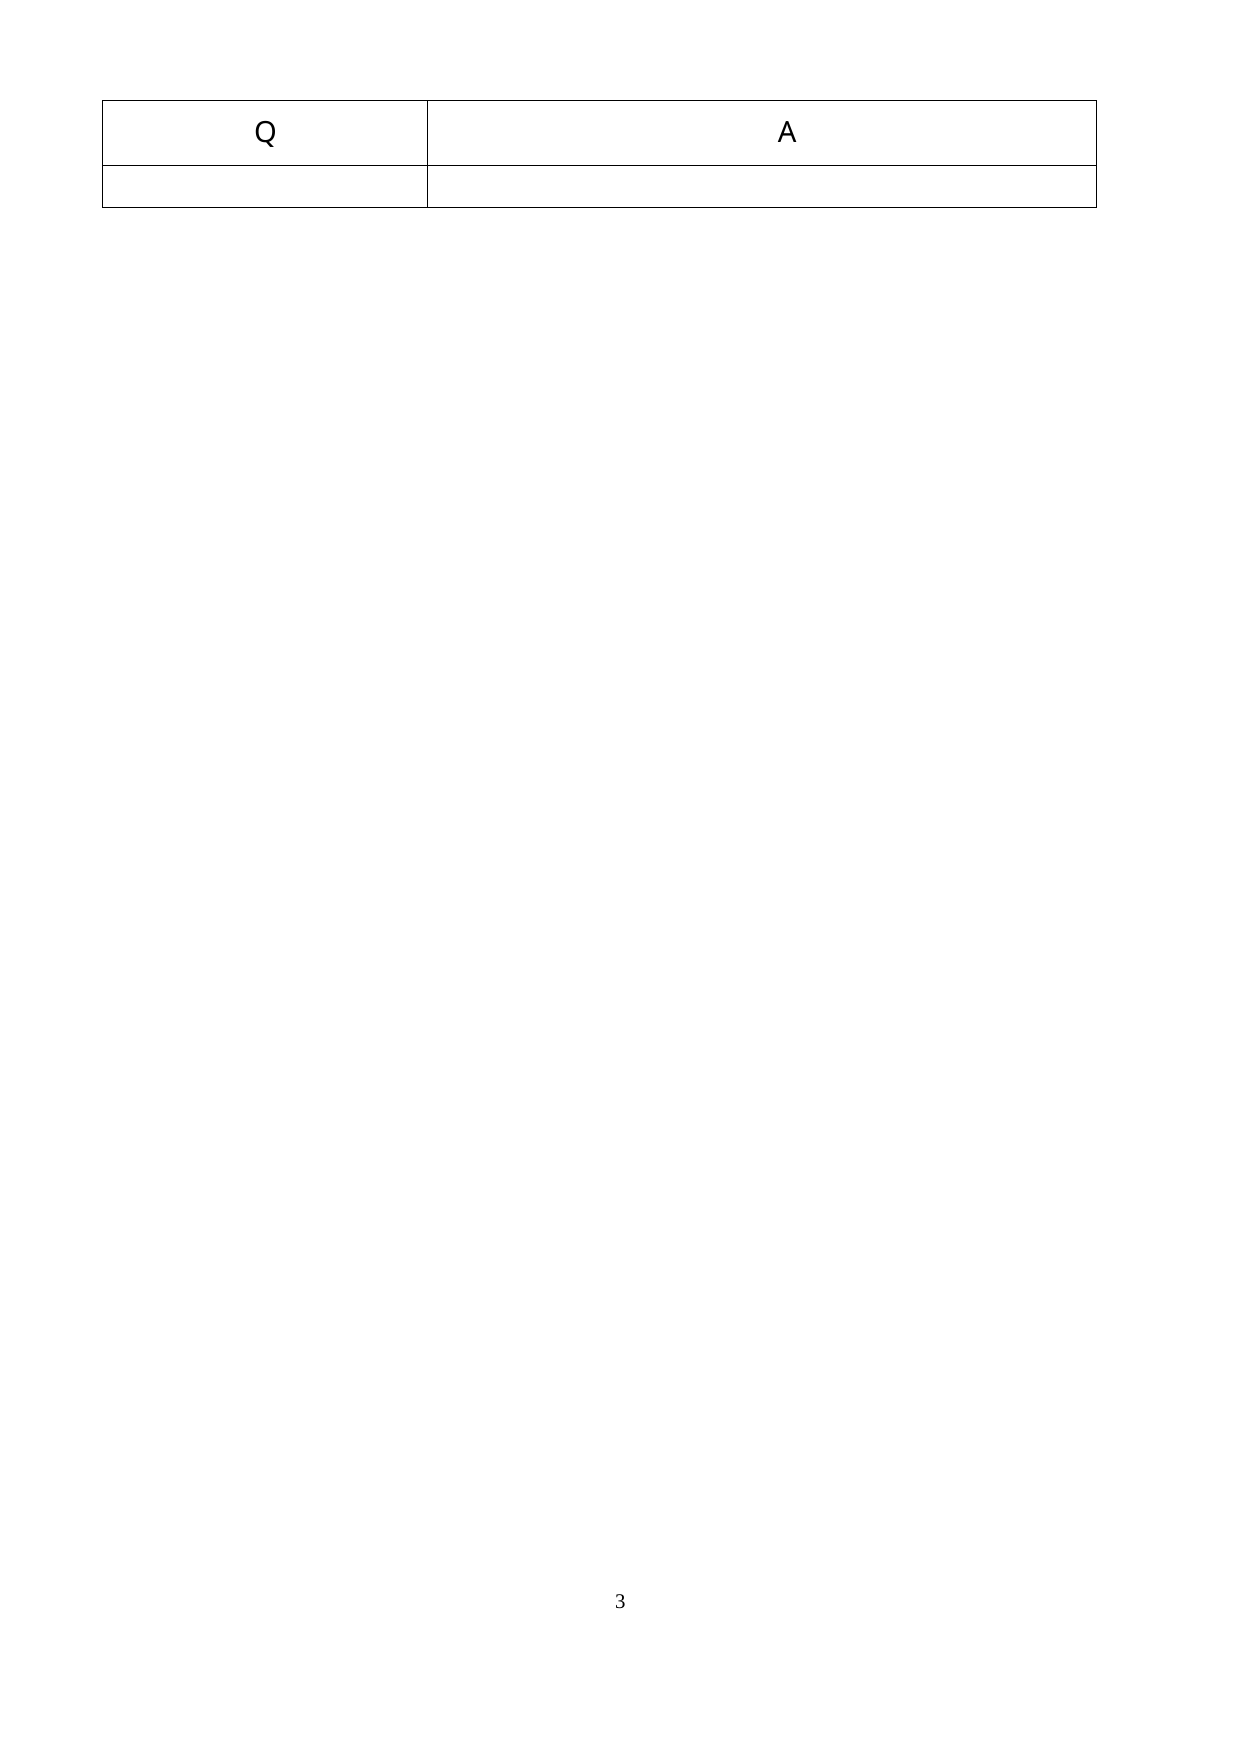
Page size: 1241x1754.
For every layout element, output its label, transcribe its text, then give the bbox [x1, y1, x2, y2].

table_header A [428, 101, 1096, 164]
table_header Q [103, 101, 427, 164]
table_cell [103, 166, 427, 207]
table_cell [428, 166, 1096, 207]
